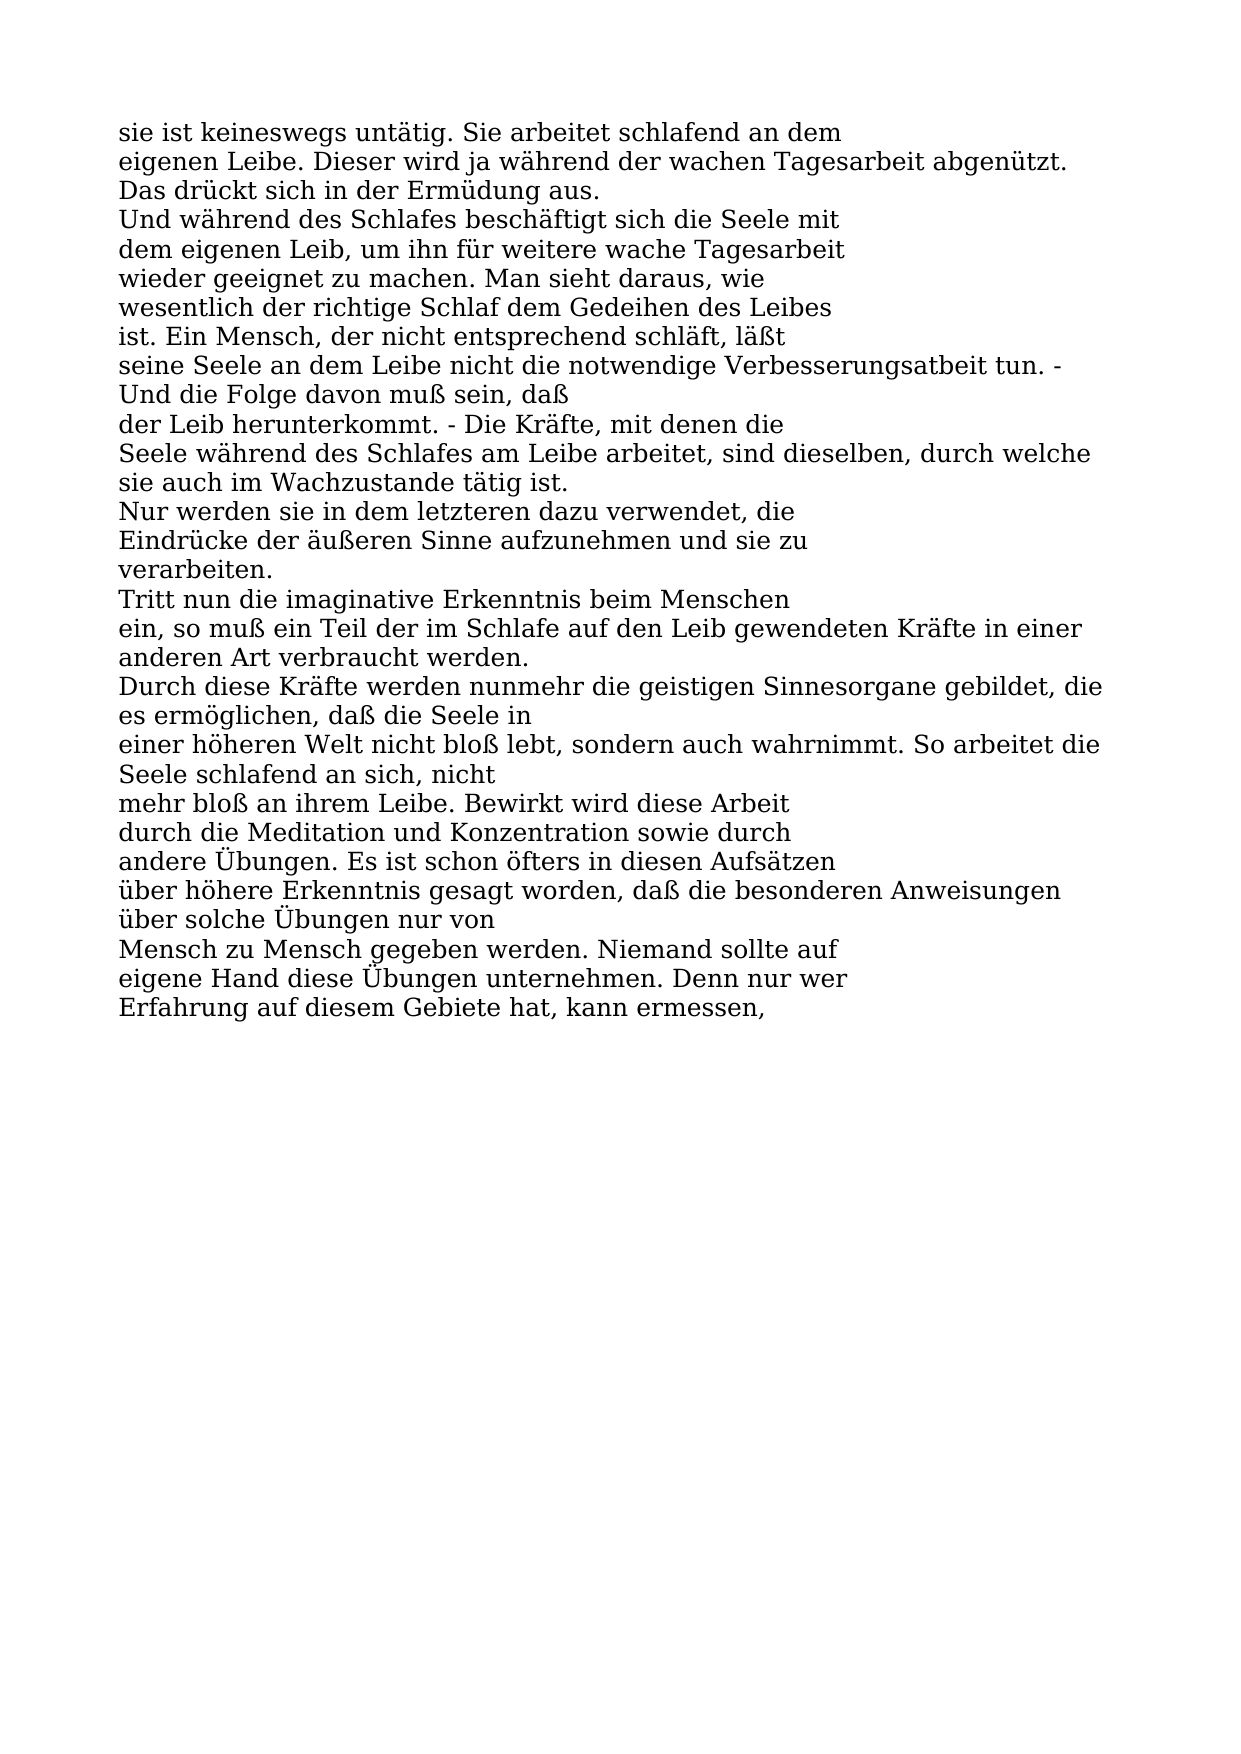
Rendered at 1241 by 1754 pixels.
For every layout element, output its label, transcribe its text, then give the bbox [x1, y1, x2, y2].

text dem eigenen Leib, um ihn für weitere wache Tagesarbeit [118, 235, 1122, 264]
text Nur werden sie in dem letzteren dazu verwendet, die [118, 497, 1122, 526]
text wieder geeignet zu machen. Man sieht daraus, wie [118, 264, 1122, 293]
text Mensch zu Mensch gegeben werden. Niemand sollte auf [118, 935, 1122, 964]
text wesentlich der richtige Schlaf dem Gedeihen des Leibes [118, 293, 1122, 322]
text Tritt nun die imaginative Erkenntnis beim Menschen [118, 585, 1122, 614]
text der Leib herunterkommt. - Die Kräfte, mit denen die [118, 410, 1122, 439]
text sie ist keineswegs untätig. Sie arbeitet schlafend an dem [118, 118, 1122, 147]
text seine Seele an dem Leibe nicht die notwendige Verbesserungsatbeit tun. - Und die Folge davon muß sein, daß [118, 351, 1122, 410]
text andere Übungen. Es ist schon öfters in diesen Aufsätzen [118, 847, 1122, 876]
text mehr bloß an ihrem Leibe. Bewirkt wird diese Arbeit [118, 789, 1122, 818]
text ein, so muß ein Teil der im Schlafe auf den Leib gewendeten Kräfte in einer anderen Art verbraucht werden. [118, 614, 1122, 672]
text durch die Meditation und Konzentration sowie durch [118, 818, 1122, 847]
text eigenen Leibe. Dieser wird ja während der wachen Tagesarbeit abgenützt. Das drückt sich in der Ermüdung aus. [118, 147, 1122, 206]
text verarbeiten. [118, 556, 1122, 585]
text einer höheren Welt nicht bloß lebt, sondern auch wahrnimmt. So arbeitet die Seele schlafend an sich, nicht [118, 731, 1122, 789]
text über höhere Erkenntnis gesagt worden, daß die besonderen Anweisungen über solche Übungen nur von [118, 876, 1122, 935]
text Und während des Schlafes beschäftigt sich die Seele mit [118, 206, 1122, 235]
text Erfahrung auf diesem Gebiete hat, kann ermessen, [118, 993, 1122, 1022]
text Seele während des Schlafes am Leibe arbeitet, sind dieselben, durch welche sie auch im Wachzustande tätig ist. [118, 439, 1122, 497]
text ist. Ein Mensch, der nicht entsprechend schläft, läßt [118, 322, 1122, 351]
text Durch diese Kräfte werden nunmehr die geistigen Sinnesorgane gebildet, die es ermöglichen, daß die Seele in [118, 672, 1122, 731]
text eigene Hand diese Übungen unternehmen. Denn nur wer [118, 964, 1122, 993]
text Eindrücke der äußeren Sinne aufzunehmen und sie zu [118, 526, 1122, 556]
